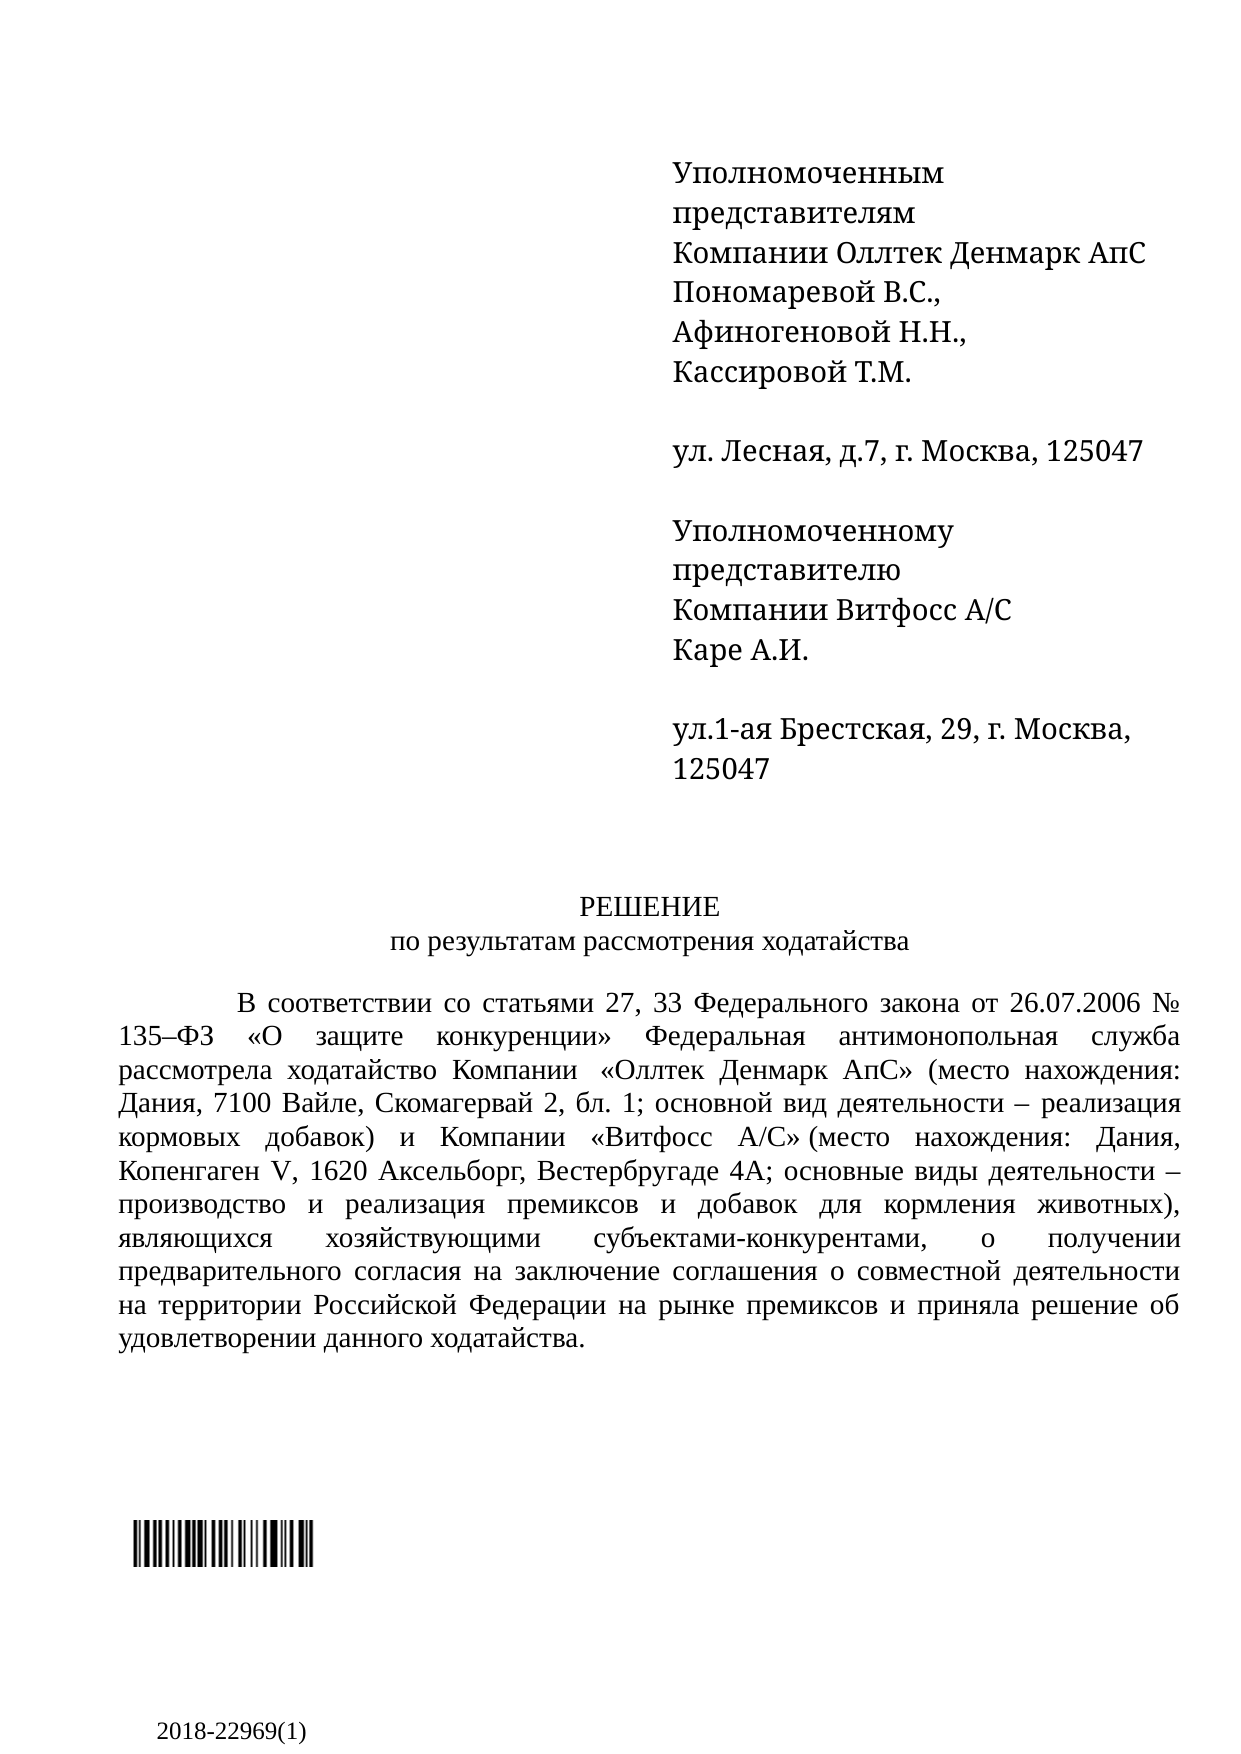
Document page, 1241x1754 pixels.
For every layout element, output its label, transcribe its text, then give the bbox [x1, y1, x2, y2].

picture [118, 1520, 331, 1567]
text РЕШЕНИЕ [118, 889, 1181, 923]
table_header [832, 1400, 1182, 1478]
text В соответствии со статьями 27, 33 Федерального закона от 26.07.2006 № 135–ФЗ «О защите конкуренции» Федеральная антимонопольная служба рассмотрела ходатайство Компании «Оллтек Денмарк АпС» (место нахождения: Дания, 7100 Вайле, Скомагервай 2, бл. 1; основной вид деятельности – реализация кормовых добавок) и Компании «Витфосс А/С» (место нахождения: Дания, Копенгаген V, 1620 Аксельборг, Вестербругаде 4А; основные виды деятельности – производство и реализация премиксов и добавок для кормления животных), являющихся хозяйствующими субъектами-конкурентами, о получении предварительного согласия на заключение соглашения о совместной деятельности на территории Российской Федерации на рынке премиксов и приняла решение об удовлетворении данного ходатайства. [118, 985, 1181, 1354]
table_header [118, 1400, 352, 1478]
table_header Уполномоченным представителям Компании Оллтек Денмарк АпС Пономаревой В.С., Афиногеновой Н.Н., Кассировой Т.М. ул. Лесная, д.7, г. Москва, 125047 Уполномоченному представителю Компании Витфосс А/С Каре А.И. ул.1-ая Брестская, 29, г. Москва, 125047 [667, 147, 1181, 827]
table_header [353, 1400, 832, 1478]
text по результатам рассмотрения ходатайства [118, 923, 1181, 956]
